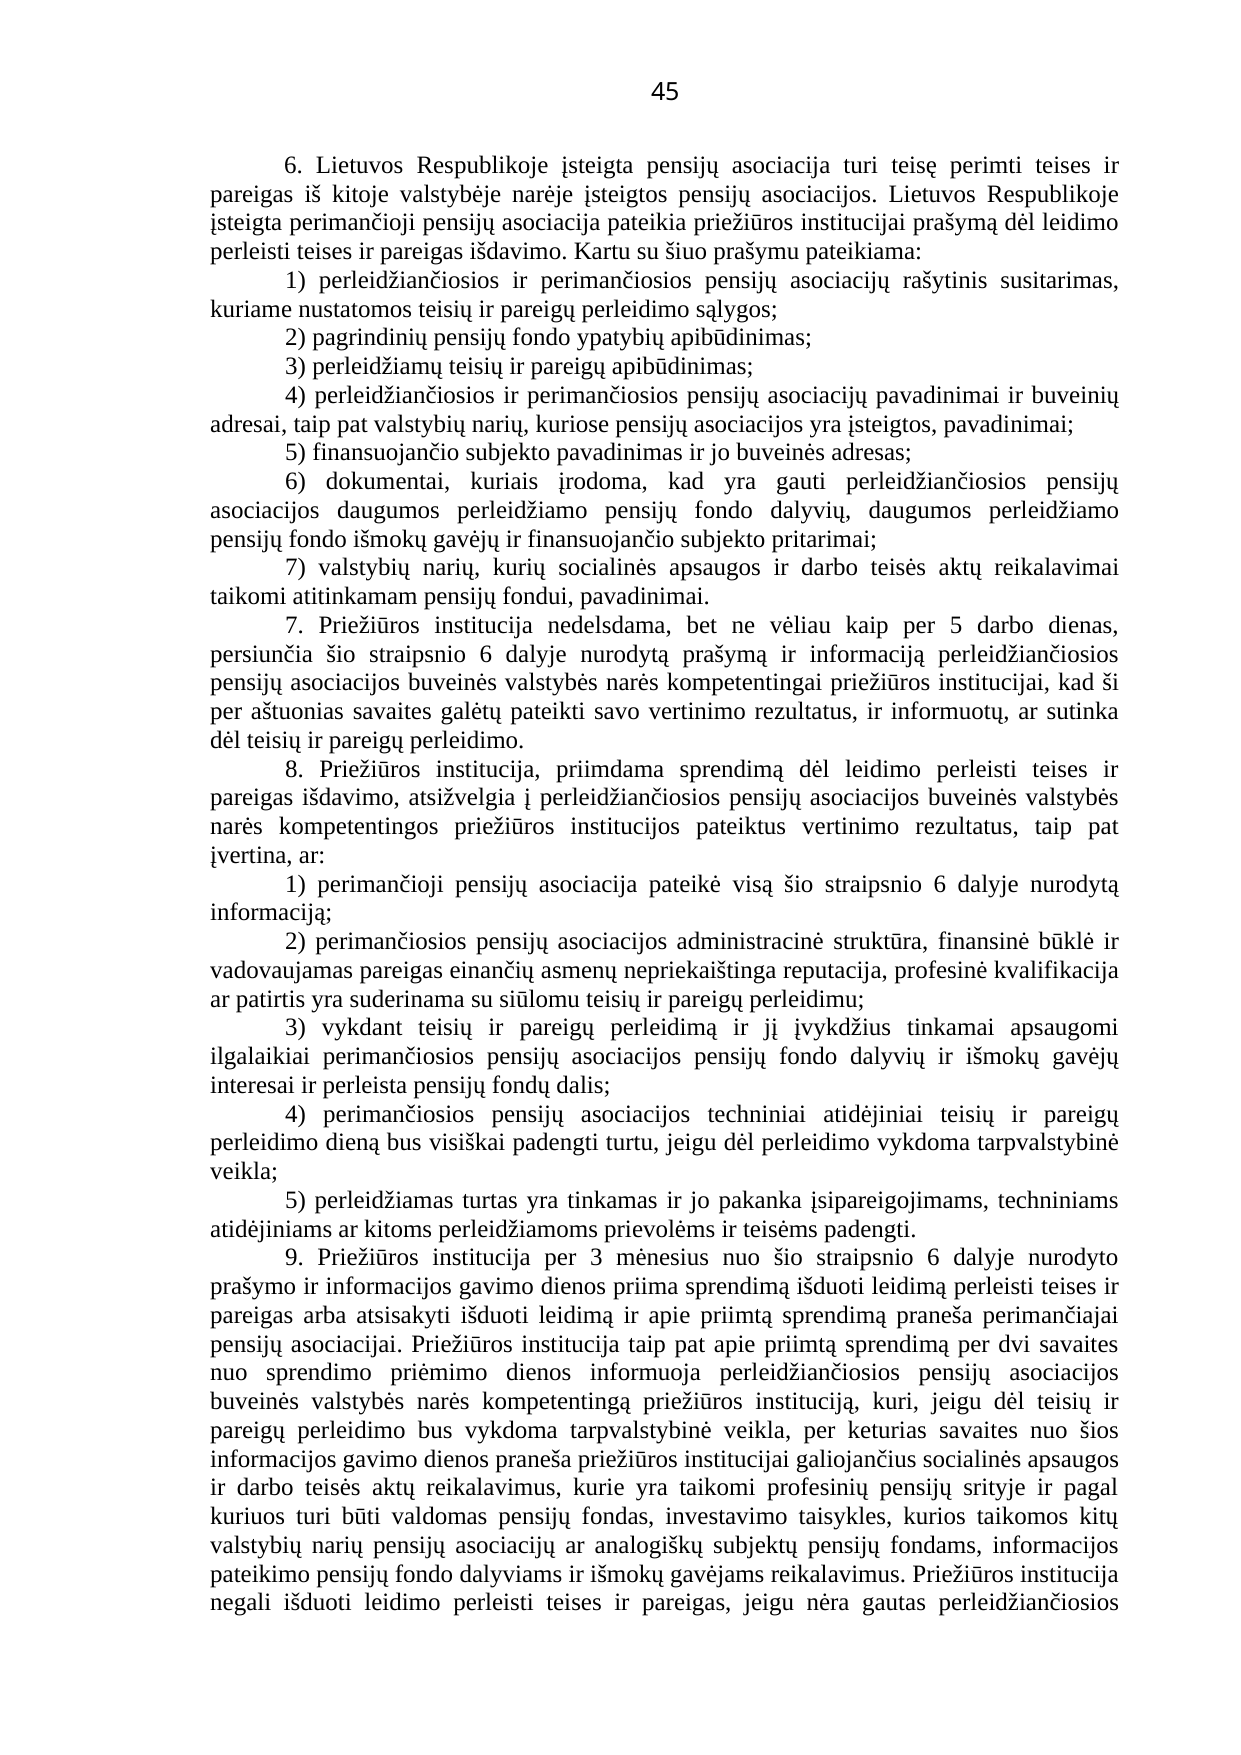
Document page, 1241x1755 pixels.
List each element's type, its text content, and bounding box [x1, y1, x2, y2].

text 8. Priežiūros institucija, priimdama sprendimą dėl leidimo perleisti teises ir pareigas išdavimo, atsižvelgia į perleidžiančiosios pensijų asociacijos buveinės valstybės narės kompetentingos priežiūros institucijos pateiktus vertinimo rezultatus, taip pat įvertina, ar: [210, 754, 1120, 869]
text 2) perimančiosios pensijų asociacijos administracinė struktūra, finansinė būklė ir vadovaujamas pareigas einančių asmenų nepriekaištinga reputacija, profesinė kvalifikacija ar patirtis yra suderinama su siūlomu teisių ir pareigų perleidimu; [210, 926, 1120, 1012]
text 1) perimančioji pensijų asociacija pateikė visą šio straipsnio 6 dalyje nurodytą informaciją; [210, 869, 1120, 926]
text 6. Lietuvos Respublikoje įsteigta pensijų asociacija turi teisę perimti teises ir pareigas iš kitoje valstybėje narėje įsteigtos pensijų asociacijos. Lietuvos Respublikoje įsteigta perimančioji pensijų asociacija pateikia priežiūros institucijai prašymą dėl leidimo perleisti teises ir pareigas išdavimo. Kartu su šiuo prašymu pateikiama: [210, 150, 1120, 265]
text 5) perleidžiamas turtas yra tinkamas ir jo pakanka įsipareigojimams, techniniams atidėjiniams ar kitoms perleidžiamoms prievolėms ir teisėms padengti. [210, 1185, 1120, 1242]
text 2) pagrindinių pensijų fondo ypatybių apibūdinimas; [210, 322, 1120, 351]
text 3) vykdant teisių ir pareigų perleidimą ir jį įvykdžius tinkamai apsaugomi ilgalaikiai perimančiosios pensijų asociacijos pensijų fondo dalyvių ir išmokų gavėjų interesai ir perleista pensijų fondų dalis; [210, 1012, 1120, 1099]
text 4) perimančiosios pensijų asociacijos techniniai atidėjiniai teisių ir pareigų perleidimo dieną bus visiškai padengti turtu, jeigu dėl perleidimo vykdoma tarpvalstybinė veikla; [210, 1099, 1120, 1185]
text 7) valstybių narių, kurių socialinės apsaugos ir darbo teisės aktų reikalavimai taikomi atitinkamam pensijų fondui, pavadinimai. [210, 552, 1120, 610]
text 6) dokumentai, kuriais įrodoma, kad yra gauti perleidžiančiosios pensijų asociacijos daugumos perleidžiamo pensijų fondo dalyvių, daugumos perleidžiamo pensijų fondo išmokų gavėjų ir finansuojančio subjekto pritarimai; [210, 466, 1120, 552]
text 3) perleidžiamų teisių ir pareigų apibūdinimas; [210, 351, 1120, 380]
text 7. Priežiūros institucija nedelsdama, bet ne vėliau kaip per 5 darbo dienas, persiunčia šio straipsnio 6 dalyje nurodytą prašymą ir informaciją perleidžiančiosios pensijų asociacijos buveinės valstybės narės kompetentingai priežiūros institucijai, kad ši per aštuonias savaites galėtų pateikti savo vertinimo rezultatus, ir informuotų, ar sutinka dėl teisių ir pareigų perleidimo. [210, 610, 1120, 754]
text 1) perleidžiančiosios ir perimančiosios pensijų asociacijų rašytinis susitarimas, kuriame nustatomos teisių ir pareigų perleidimo sąlygos; [210, 265, 1120, 322]
text 5) finansuojančio subjekto pavadinimas ir jo buveinės adresas; [210, 437, 1120, 466]
text 4) perleidžiančiosios ir perimančiosios pensijų asociacijų pavadinimai ir buveinių adresai, taip pat valstybių narių, kuriose pensijų asociacijos yra įsteigtos, pavadinimai; [210, 380, 1120, 437]
text 9. Priežiūros institucija per 3 mėnesius nuo šio straipsnio 6 dalyje nurodyto prašymo ir informacijos gavimo dienos priima sprendimą išduoti leidimą perleisti teises ir pareigas arba atsisakyti išduoti leidimą ir apie priimtą sprendimą praneša perimančiajai pensijų asociacijai. Priežiūros institucija taip pat apie priimtą sprendimą per dvi savaites nuo sprendimo priėmimo dienos informuoja perleidžiančiosios pensijų asociacijos buveinės valstybės narės kompetentingą priežiūros instituciją, kuri, jeigu dėl teisių ir pareigų perleidimo bus vykdoma tarpvalstybinė veikla, per keturias savaites nuo šios informacijos gavimo dienos praneša priežiūros institucijai galiojančius socialinės apsaugos ir darbo teisės aktų reikalavimus, kurie yra taikomi profesinių pensijų srityje ir pagal kuriuos turi būti valdomas pensijų fondas, investavimo taisykles, kurios taikomos kitų valstybių narių pensijų asociacijų ar analogiškų subjektų pensijų fondams, informacijos pateikimo pensijų fondo dalyviams ir išmokų gavėjams reikalavimus. Priežiūros institucija negali išduoti leidimo perleisti teises ir pareigas, jeigu nėra gautas perleidžiančiosios [210, 1242, 1120, 1616]
